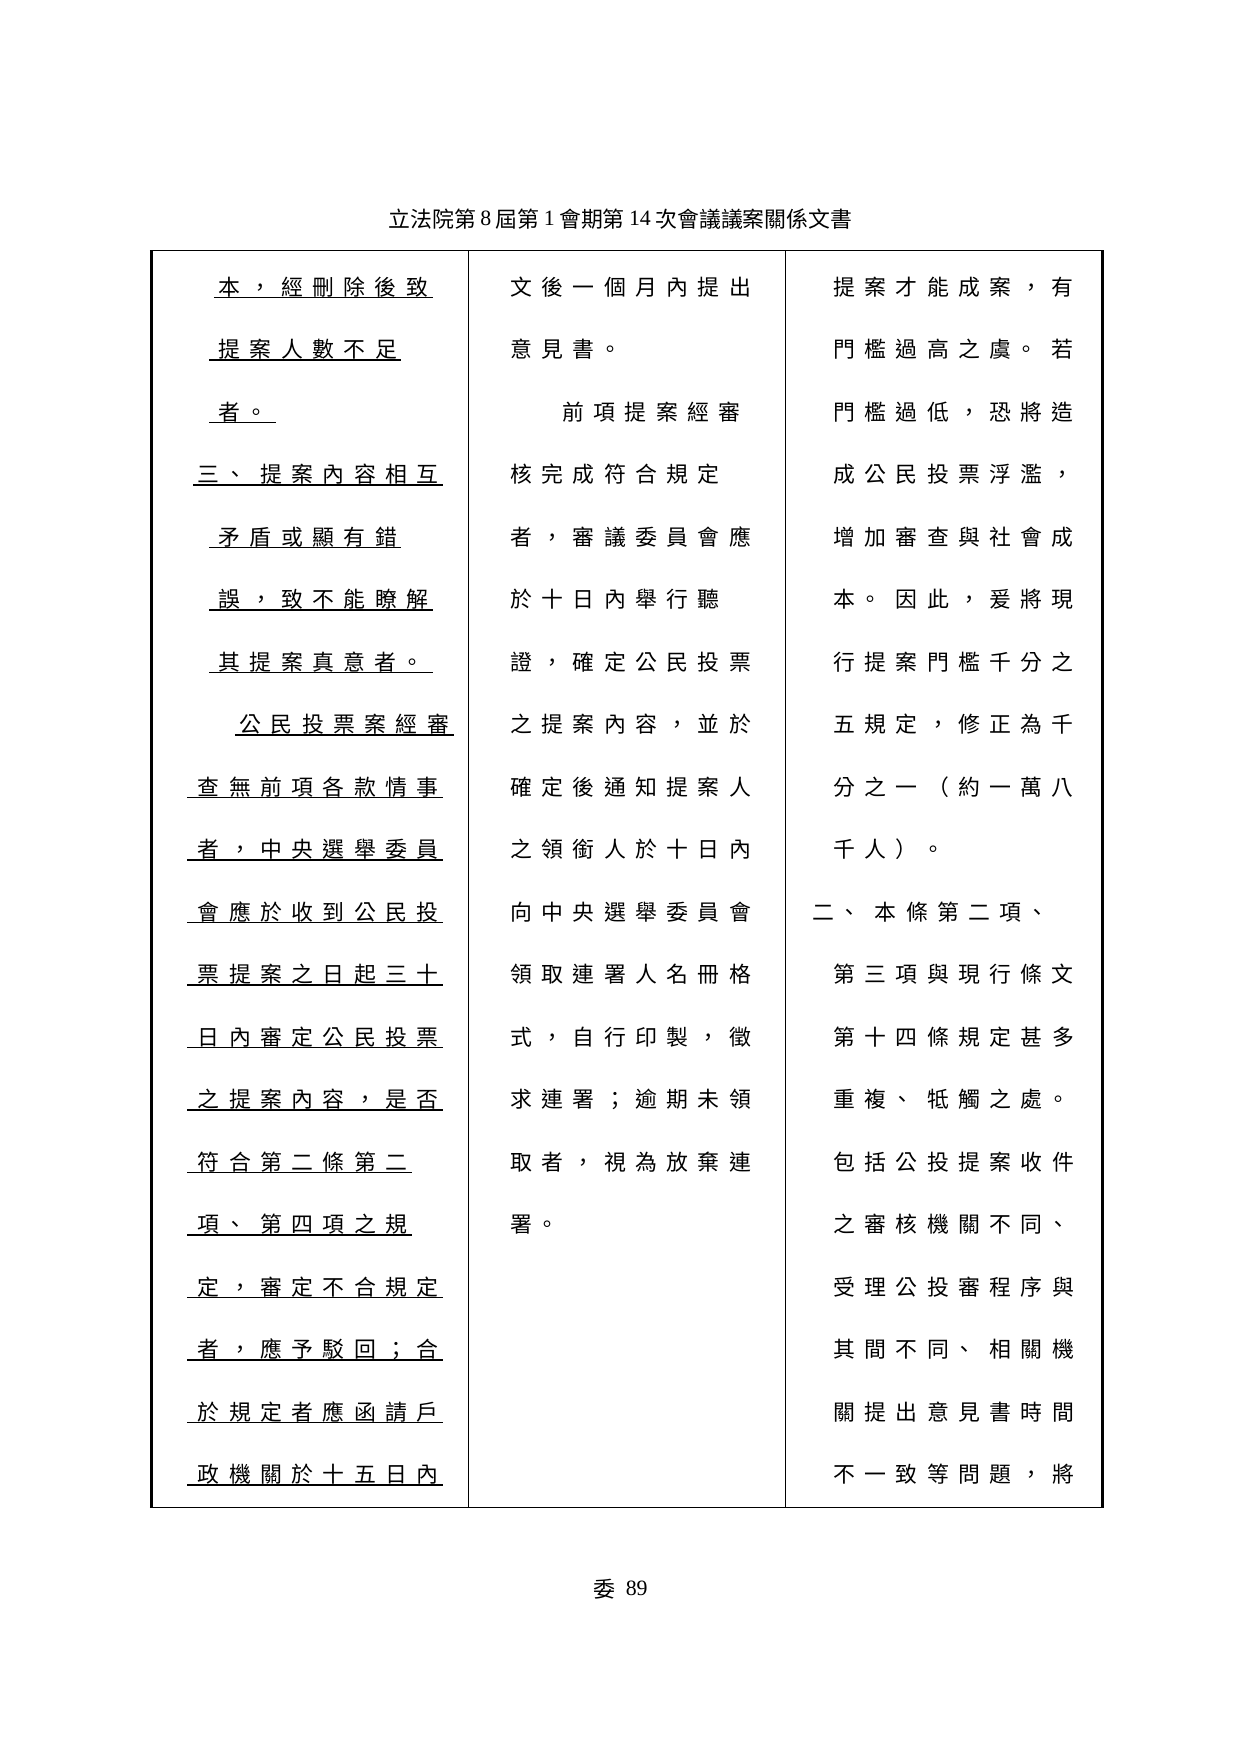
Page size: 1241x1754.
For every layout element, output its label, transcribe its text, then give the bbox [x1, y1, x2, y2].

table_cell 提案才能成案，有門檻過高之虞。若門檻過低，恐將造成公民投票浮濫，增加審查與社會成本。因此，爰將現行提案門檻千分之五規定，修正為千分之一（約一萬八千人）。 二、本條第二項、第三項與現行條文第十四條規定甚多重複、牴觸之處。包括公投提案收件之審核機關不同、受理公投審程序與其間不同、相關機關提出意見書時間不一致等問題，將 [786, 251, 1101, 1507]
table_cell 文後一個月內提出意見書。 前項提案經審核完成符合規定者，審議委員會應於十日內舉行聽證，確定公民投票之提案內容，並於確定後通知提案人之領銜人於十日內向中央選舉委員會領取連署人名冊格式，自行印製，徵求連署；逾期未領取者，視為放棄連署。 [469, 251, 785, 1507]
table_cell 本，經刪除後致提案人數不足者。 三、提案內容相互矛盾或顯有錯誤，致不能瞭解其提案真意者。 公民投票案經審查無前項各款情事者，中央選舉委員會應於收到公民投票提案之日起三十日內審定公民投票之提案內容，是否符合第二條第二項、第四項之規定，審定不合規定者，應予駁回；合於規定者應函請戶政機關於十五日內 [153, 251, 468, 1507]
